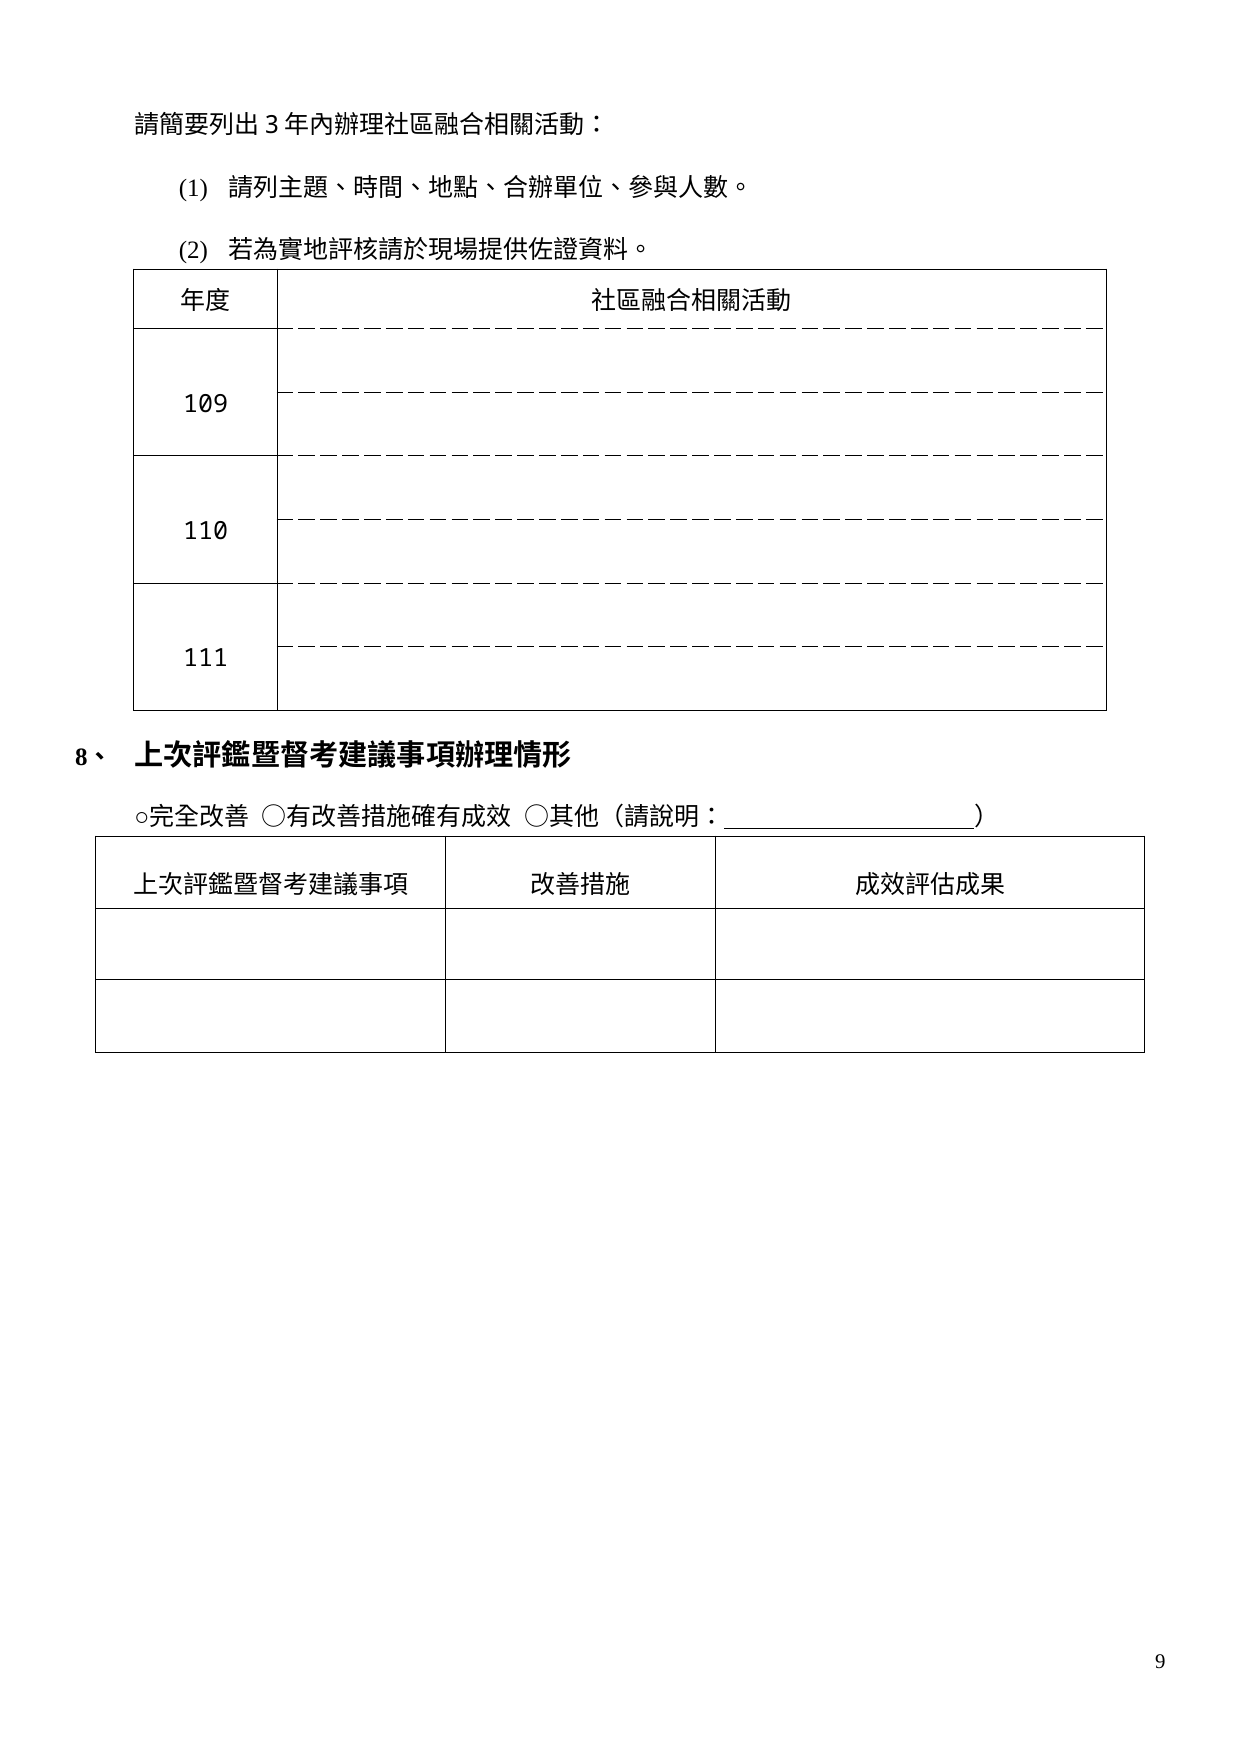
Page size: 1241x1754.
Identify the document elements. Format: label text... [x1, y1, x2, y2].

table_cell [278, 583, 1106, 646]
table_cell [446, 909, 715, 979]
table_cell [96, 909, 445, 979]
table_cell [716, 980, 1144, 1052]
table_header 成效評估成果 [716, 837, 1144, 908]
table_cell [278, 646, 1106, 709]
list 上次評鑑暨督考建議事項辦理情形 ○完全改善 ○有改善措施確有成效 ○其他（請說明： ） [75, 711, 1165, 836]
table_cell [278, 455, 1106, 519]
table_cell [278, 392, 1106, 455]
table_cell [96, 980, 445, 1052]
list 若為實地評核請於現場提供佐證資料。 [178, 206, 1165, 268]
table_header 改善措施 [446, 837, 715, 908]
list 請列主題、時間、地點、合辦單位、參與人數。 [178, 143, 1165, 206]
table_header 上次評鑑暨督考建議事項 [96, 837, 445, 908]
table_cell [278, 328, 1106, 392]
table_header 年度 [134, 270, 277, 328]
table_cell 111 [134, 584, 277, 709]
table_cell 109 [134, 329, 277, 455]
table_cell 110 [134, 456, 277, 582]
table_cell [716, 909, 1144, 979]
table_cell [446, 980, 715, 1052]
table_header 社區融合相關活動 [278, 270, 1106, 328]
list 社區資源網絡 請簡要列出3年內辦理社區融合相關活動： [75, 81, 1165, 143]
table_cell [278, 519, 1106, 582]
